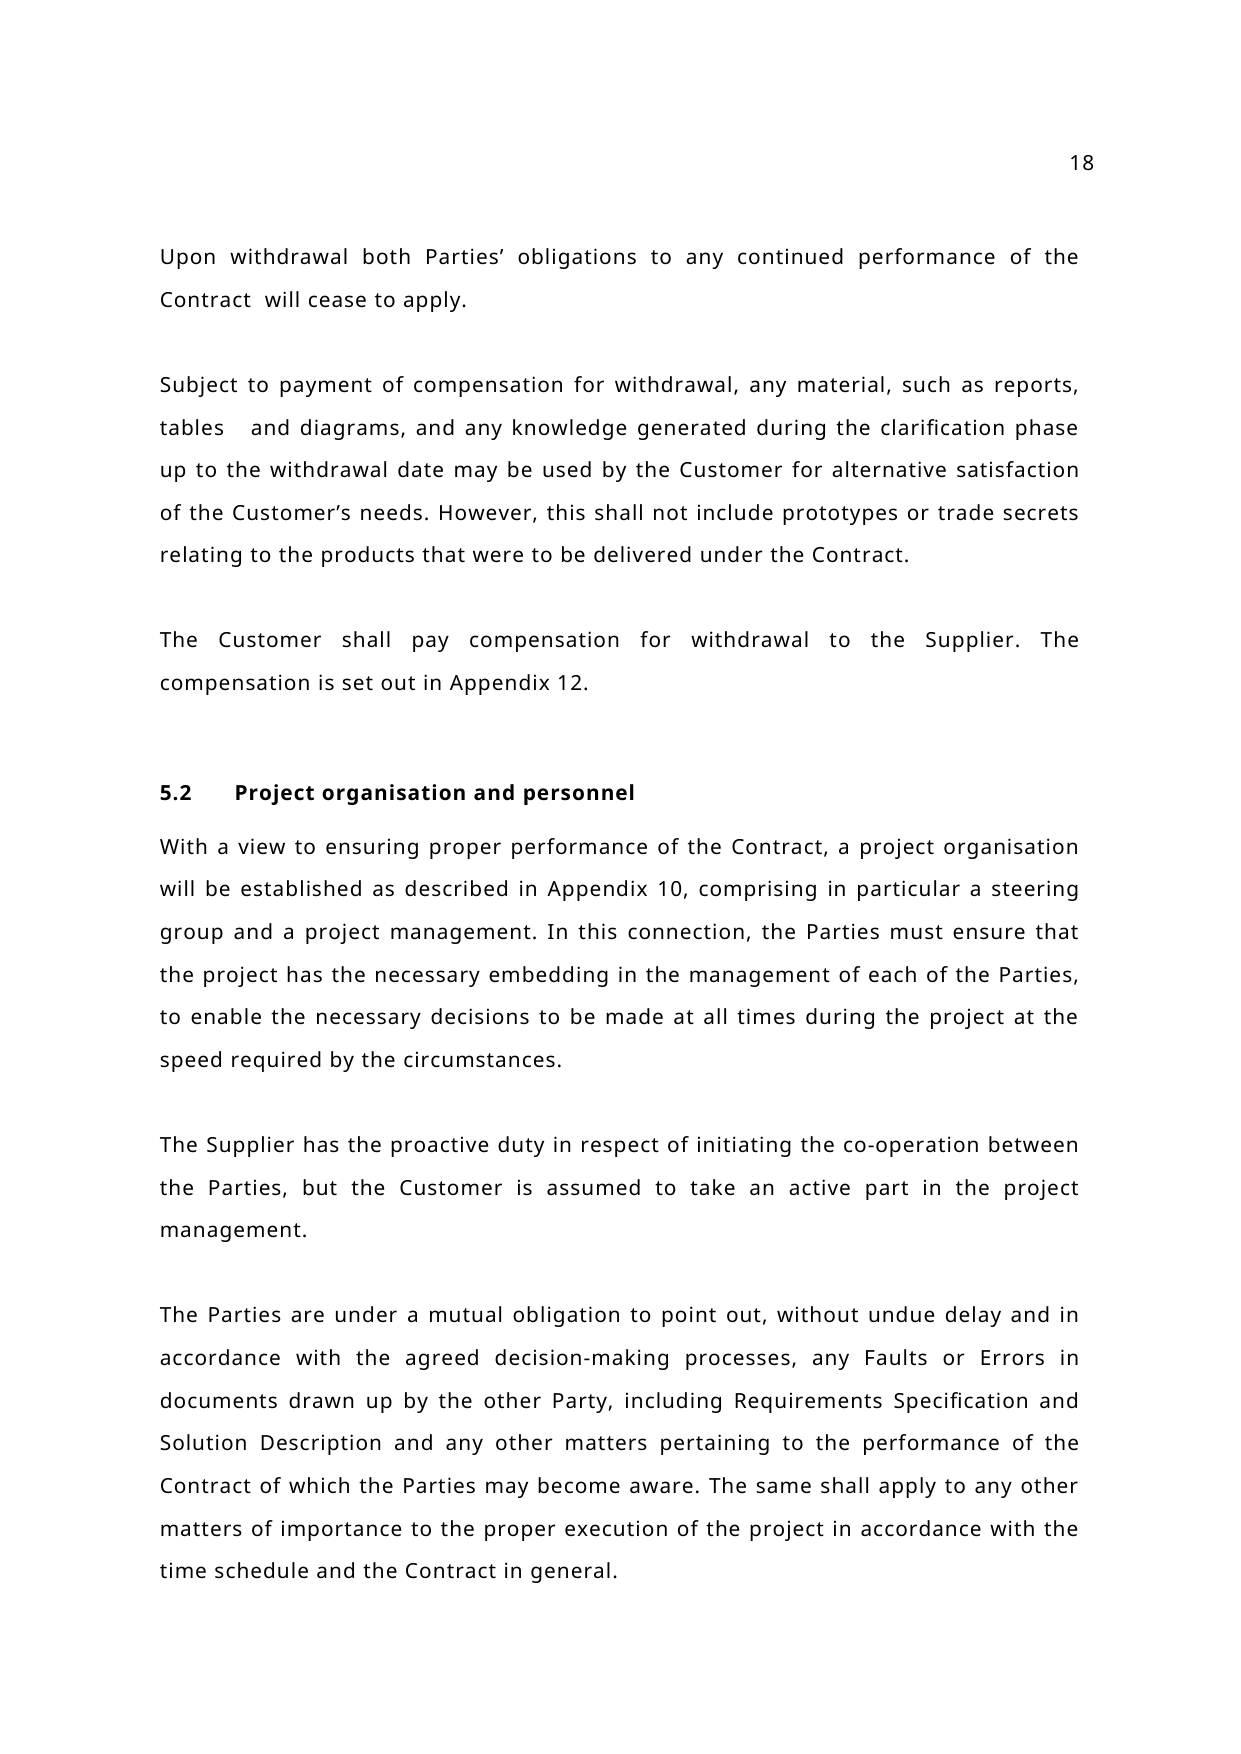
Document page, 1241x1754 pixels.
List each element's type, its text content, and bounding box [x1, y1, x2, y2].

text The Customer shall pay compensation for withdrawal to the Supplier. The compensation is set out in Appendix 12. [159, 626, 1081, 697]
text The Supplier has the proactive duty in respect of initiating the co-operation between the Parties, but the Customer is assumed to take an active part in the project management. [159, 1130, 1081, 1244]
text The Parties are under a mutual obligation to point out, without undue delay and in accordance with the agreed decision-making processes, any Faults or Errors in documents drawn up by the other Party, including Requirements Specification and Solution Description and any other matters pertaining to the performance of the Contract of which the Parties may become aware. The same shall apply to any other matters of importance to the proper execution of the project in accordance with the time schedule and the Contract in general. [159, 1301, 1081, 1585]
text Upon withdrawal both Parties’ obligations to any continued performance of the Contract will cease to apply. [159, 242, 1081, 313]
subtitle Project organisation and personnel [159, 778, 1081, 807]
text Subject to payment of compensation for withdrawal, any material, such as reports, tables and diagrams, and any knowledge generated during the clarification phase up to the withdrawal date may be used by the Customer for alternative satisfaction of the Customer’s needs. However, this shall not include prototypes or trade secrets relating to the products that were to be delivered under the Contract. [159, 370, 1081, 569]
text With a view to ensuring proper performance of the Contract, a project organisation will be established as described in Appendix 10, comprising in particular a steering group and a project management. In this connection, the Parties must ensure that the project has the necessary embedding in the management of each of the Parties, to enable the necessary decisions to be made at all times during the project at the speed required by the circumstances. [159, 832, 1081, 1073]
